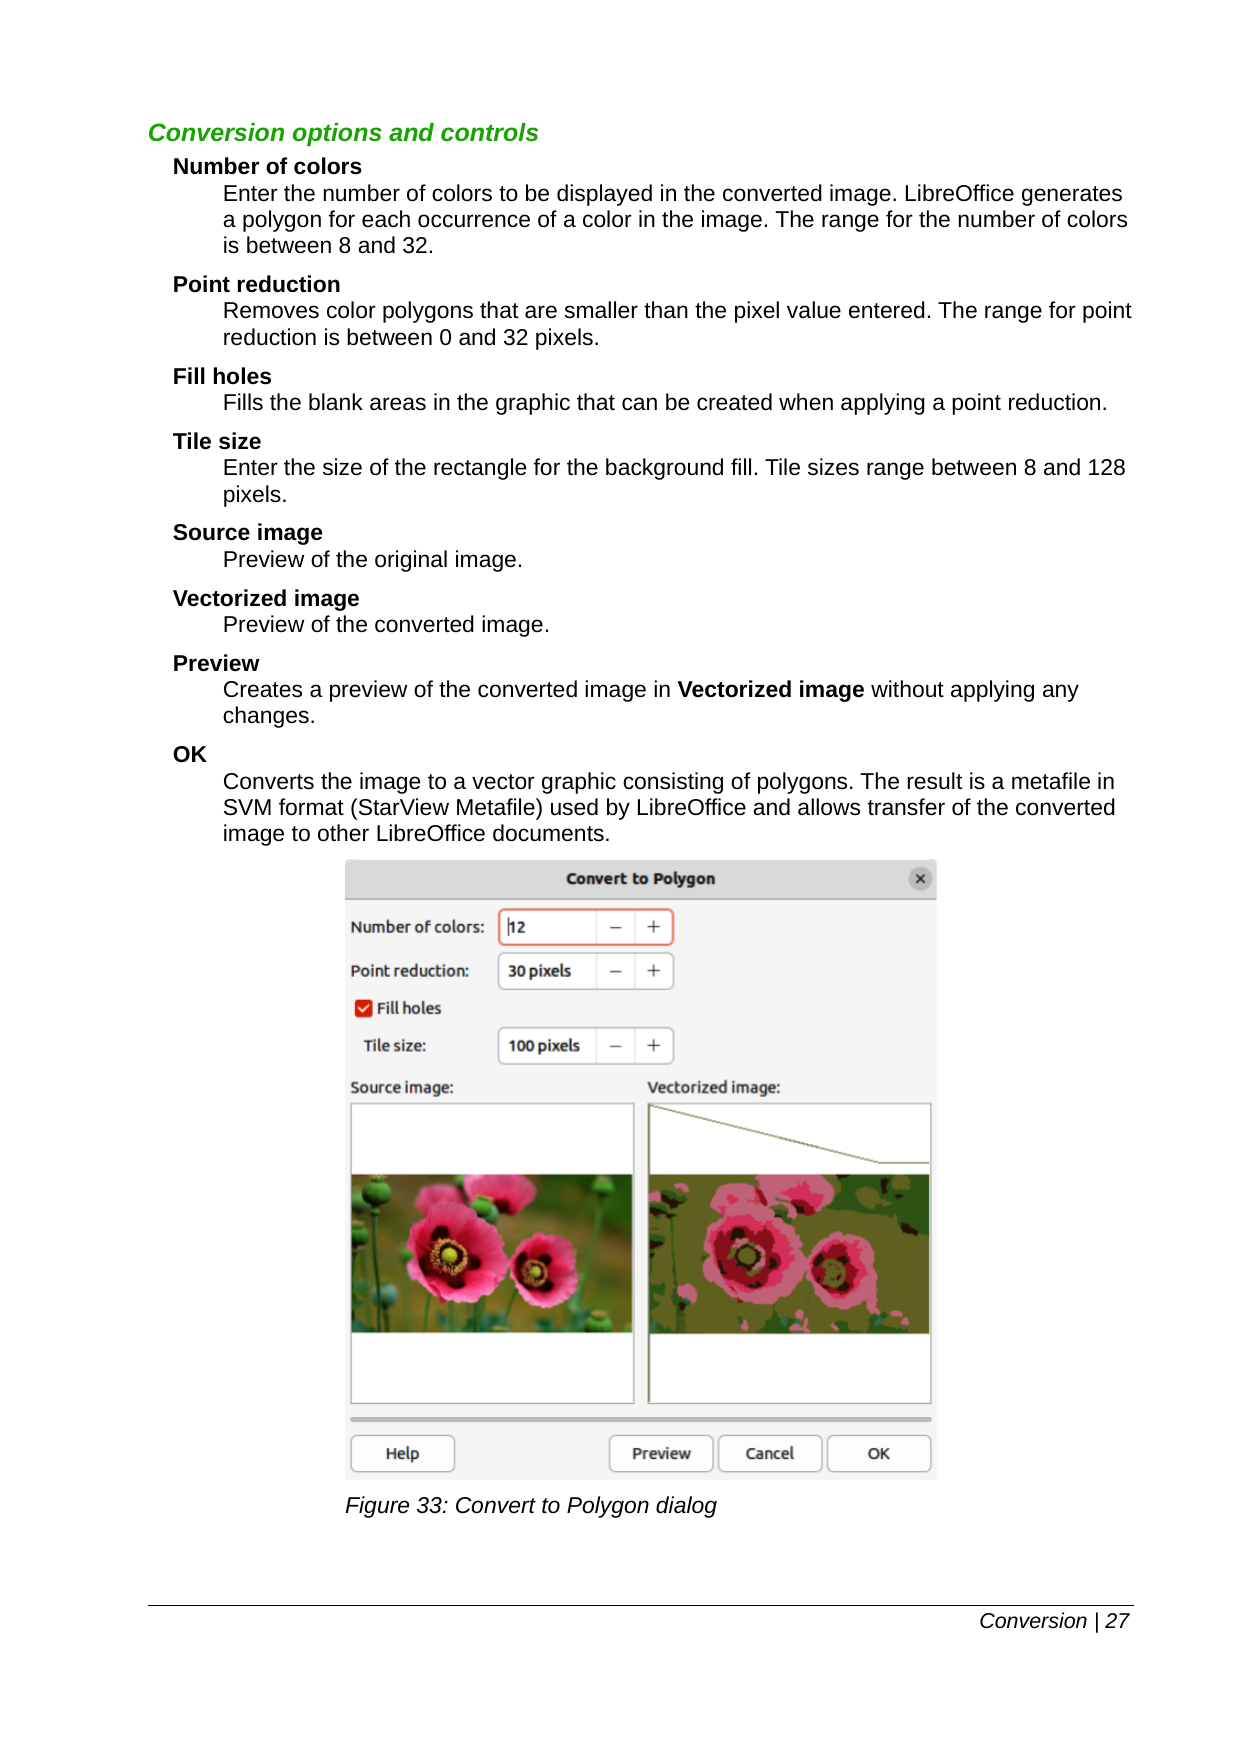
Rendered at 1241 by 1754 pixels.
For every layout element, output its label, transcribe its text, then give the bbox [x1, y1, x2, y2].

text Preview of the converted image. [223, 611, 1134, 637]
picture [344, 859, 937, 1480]
text Fills the blank areas in the graphic that can be created when applying a point reduction. [223, 389, 1134, 415]
text Removes color polygons that are smaller than the pixel value entered. The range for point reduction is between 0 and 32 pixels. [223, 297, 1134, 350]
text OK [173, 741, 1134, 768]
text Tile size [173, 428, 1134, 454]
text Creates a preview of the converted image in Vectorized image without applying any changes. [223, 676, 1134, 729]
text Number of colors [173, 153, 1134, 179]
text Enter the size of the rectangle for the background fill. Tile sizes range between 8 and 128 pixels. [223, 454, 1134, 507]
text Point reduction [173, 271, 1134, 297]
text Preview [173, 650, 1134, 676]
text Source image [173, 519, 1134, 546]
subtitle Conversion options and controls [148, 118, 1134, 147]
text Preview of the original image. [223, 546, 1134, 572]
text Fill holes [173, 363, 1134, 389]
text Converts the image to a vector graphic consisting of polygons. The result is a metafile in SVM format (StarView Metafile) used by LibreOffice and allows transfer of the converted image to other LibreOffice documents. [223, 768, 1134, 847]
text Figure 33: Convert to Polygon dialog [345, 1492, 937, 1518]
text Enter the number of colors to be displayed in the converted image. LibreOffice generates a polygon for each occurrence of a color in the image. The range for the number of colors is between 8 and 32. [223, 179, 1134, 258]
text Vectorized image [173, 584, 1134, 611]
